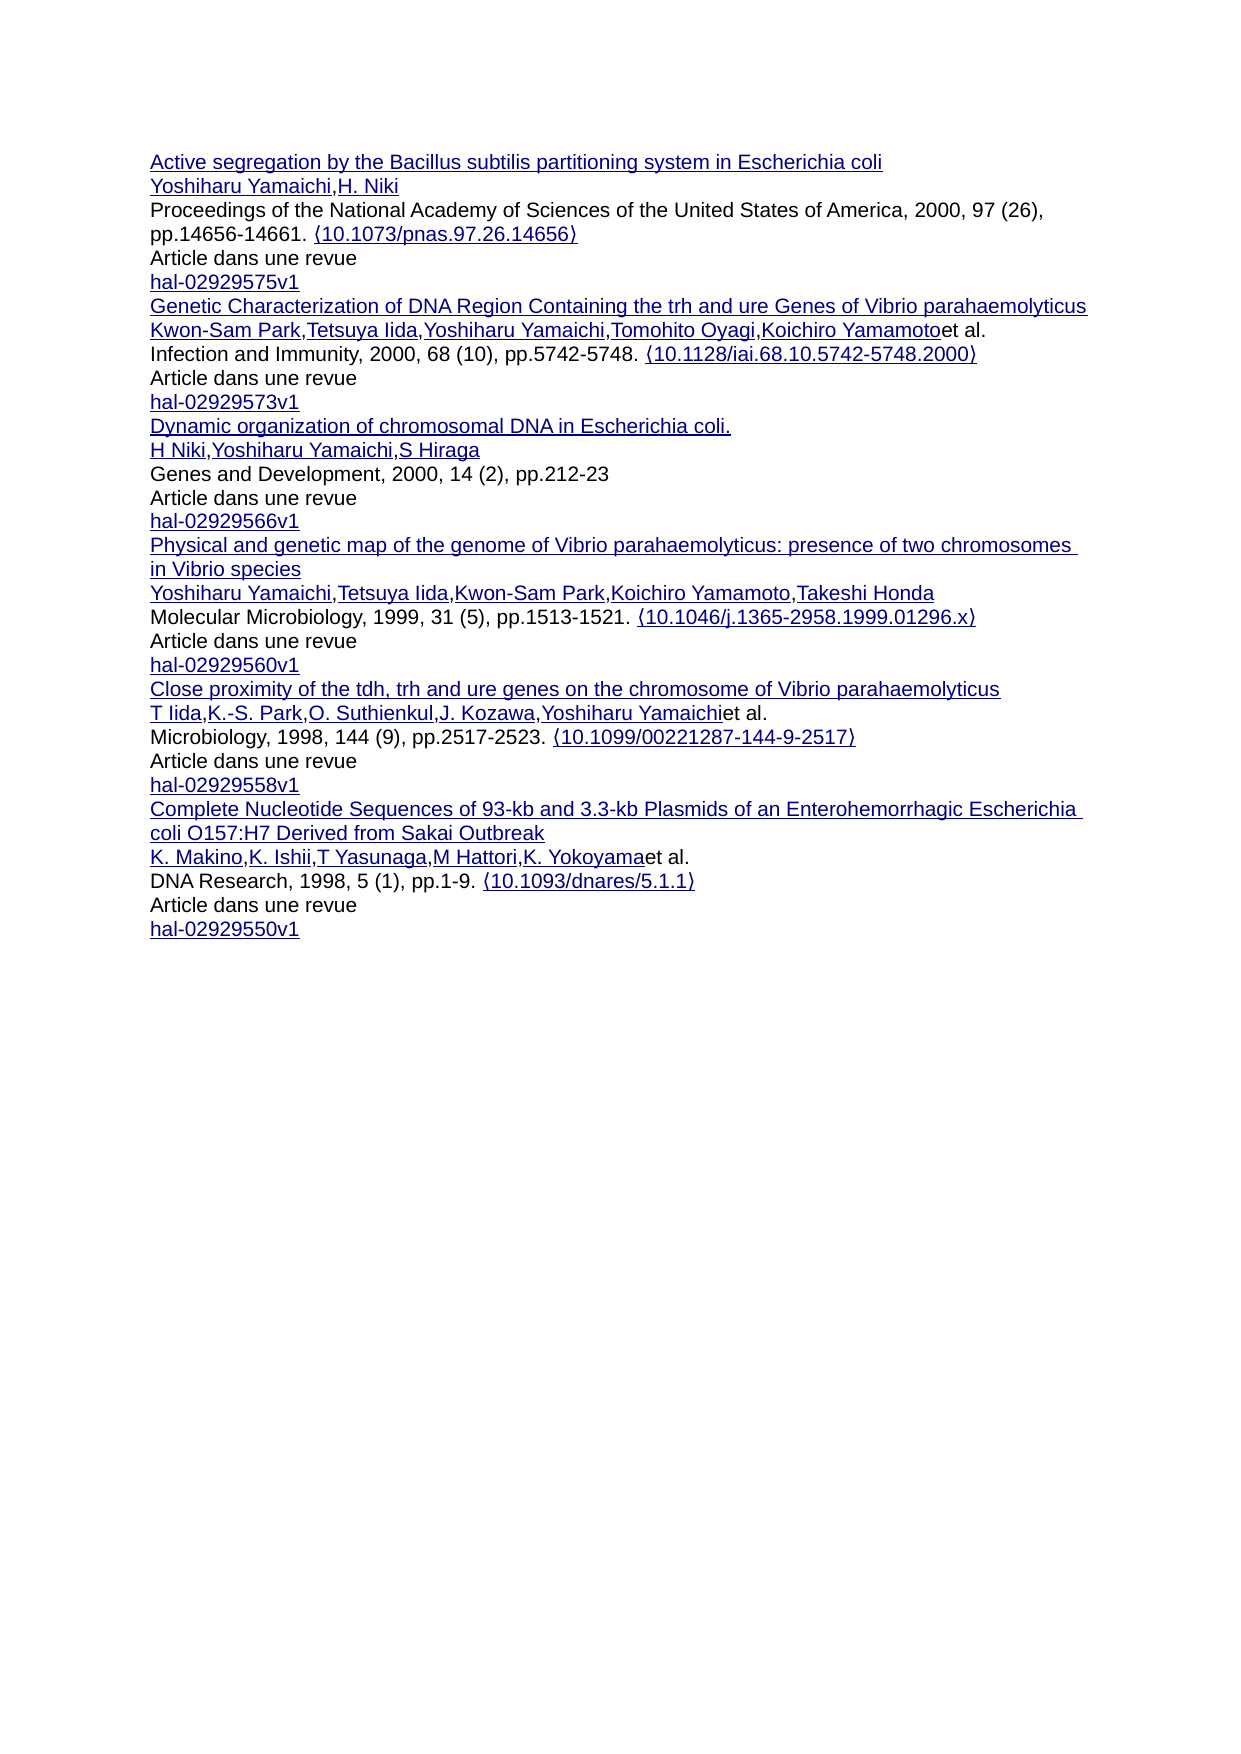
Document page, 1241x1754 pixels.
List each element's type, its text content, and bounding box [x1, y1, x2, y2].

table_cell Physical and genetic map of the genome of Vibrio parahaemolyticus: presence of two chromosomes in Vibrio species Yoshiharu Yamaichi,Tetsuya Iida,Kwon-Sam Park,Koichiro Yamamoto,Takeshi Honda Molecular Microbiology, 1999, 31 (5), pp.1513-1521. ⟨10.1046/j.1365-2958.1999.01296.x⟩ Article dans une revue hal-02929560v1 [150, 533, 1090, 677]
table_cell Complete Nucleotide Sequences of 93-kb and 3.3-kb Plasmids of an Enterohemorrhagic Escherichia coli O157:H7 Derived from Sakai Outbreak K. Makino,K. Ishii,T Yasunaga,M Hattori,K. Yokoyamaet al. DNA Research, 1998, 5 (1), pp.1-9. ⟨10.1093/dnares/5.1.1⟩ Article dans une revue hal-02929550v1 [150, 797, 1090, 941]
table_cell Dynamic organization of chromosomal DNA in Escherichia coli. H Niki,Yoshiharu Yamaichi,S Hiraga Genes and Development, 2000, 14 (2), pp.212-23 Article dans une revue hal-02929566v1 [150, 414, 1090, 533]
table_cell Genetic Characterization of DNA Region Containing the trh and ure Genes of Vibrio parahaemolyticus Kwon-Sam Park,Tetsuya Iida,Yoshiharu Yamaichi,Tomohito Oyagi,Koichiro Yamamotoet al. Infection and Immunity, 2000, 68 (10), pp.5742-5748. ⟨10.1128/iai.68.10.5742-5748.2000⟩ Article dans une revue hal-02929573v1 [150, 294, 1090, 413]
table_cell Active segregation by the Bacillus subtilis partitioning system in Escherichia coli Yoshiharu Yamaichi,H. Niki Proceedings of the National Academy of Sciences of the United States of America, 2000, 97 (26), pp.14656-14661. ⟨10.1073/pnas.97.26.14656⟩ Article dans une revue hal-02929575v1 [150, 150, 1090, 294]
table_cell Close proximity of the tdh, trh and ure genes on the chromosome of Vibrio parahaemolyticus T Iida,K.-S. Park,O. Suthienkul,J. Kozawa,Yoshiharu Yamaichiet al. Microbiology, 1998, 144 (9), pp.2517-2523. ⟨10.1099/00221287-144-9-2517⟩ Article dans une revue hal-02929558v1 [150, 677, 1090, 797]
